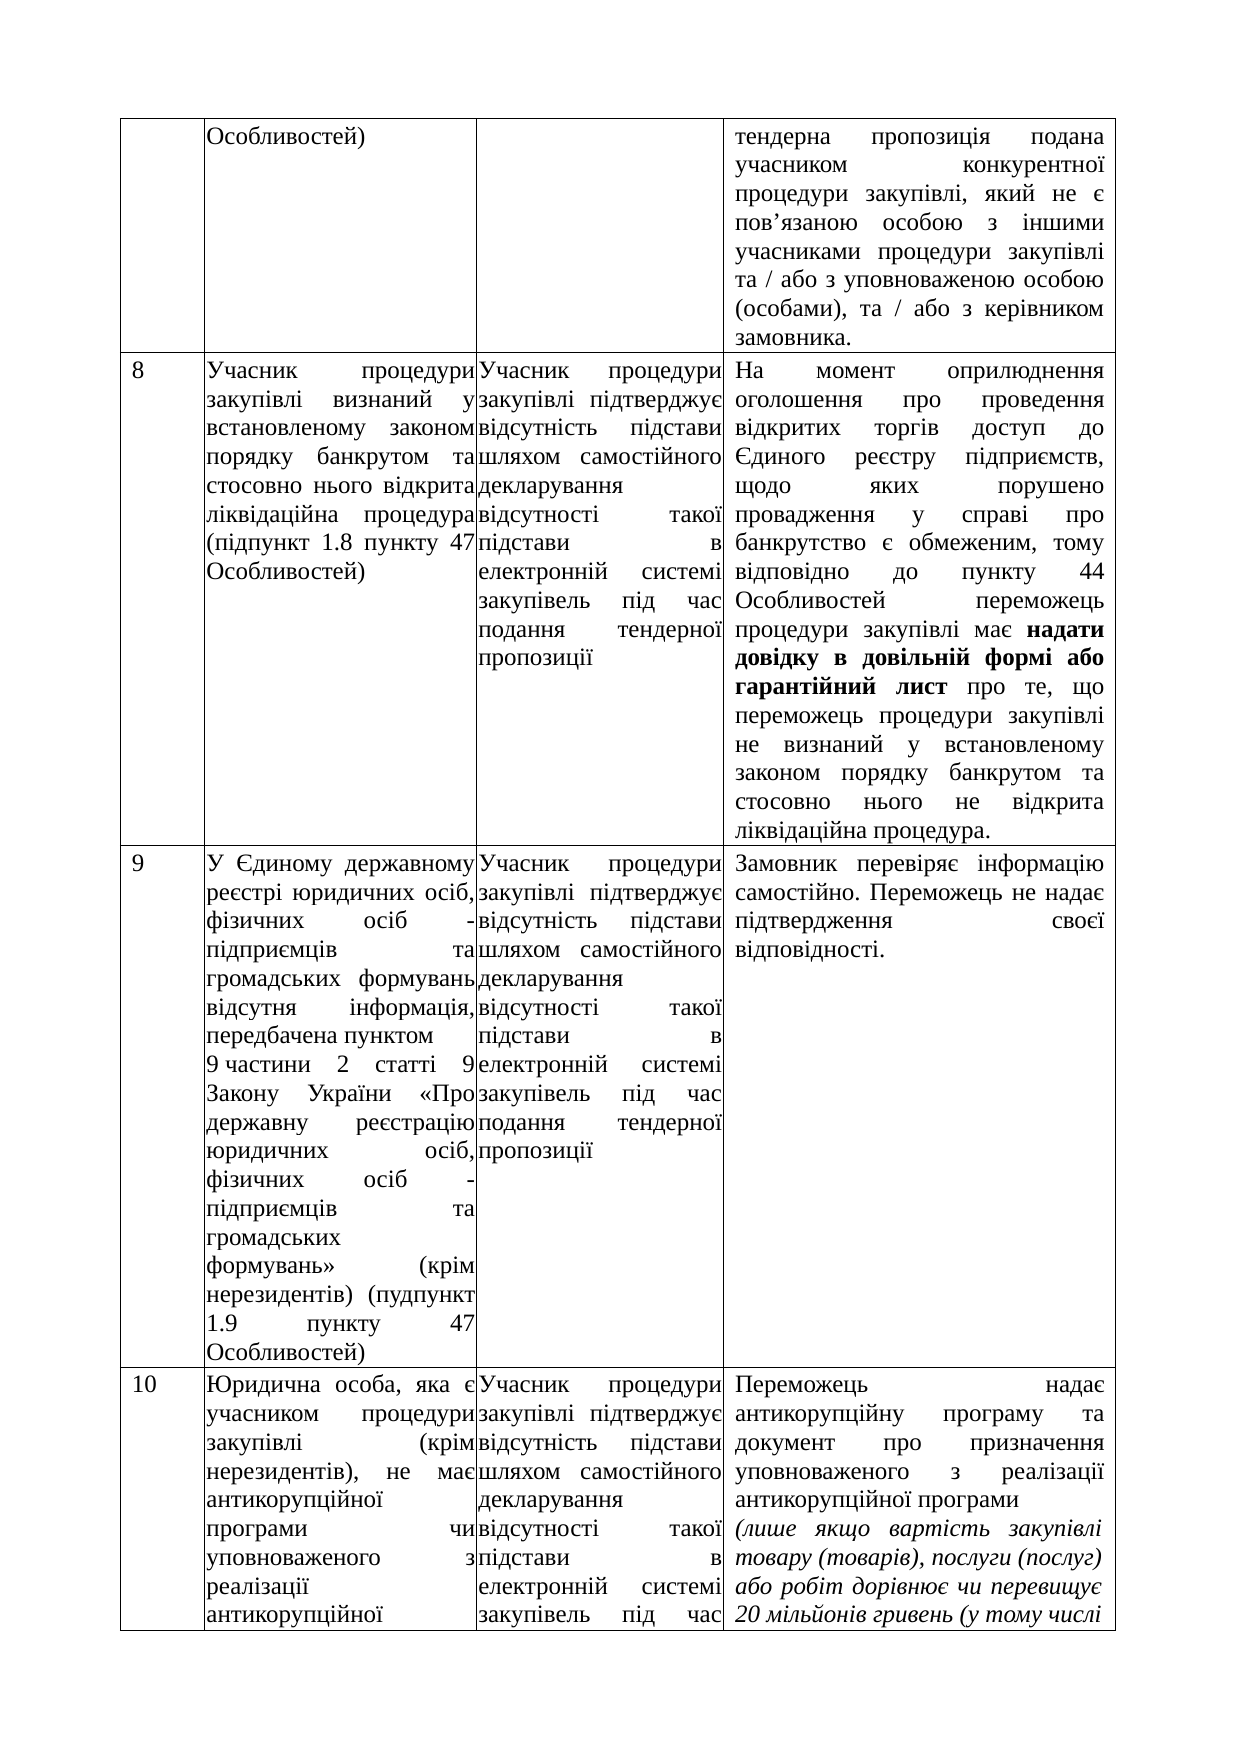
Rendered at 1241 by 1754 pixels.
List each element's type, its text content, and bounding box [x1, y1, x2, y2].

table_cell 10 [121, 1368, 204, 1630]
table_cell [477, 119, 723, 352]
table_cell Учасник процедури закупівлі визнаний у встановленому законом порядку банкрутом та стосовно нього відкрита ліквідаційна процедура (підпункт 1.8 пункту 47 Особливостей) [205, 353, 476, 845]
table_cell Учасник процедури закупівлі підтверджує відсутність підстави шляхом самостійного декларування відсутності такої підстави в електронній системі закупівель під час подання тендерної пропозиції [477, 353, 723, 845]
table_cell 9 [121, 846, 204, 1367]
table_cell Учасник процедури закупівлі підтверджує відсутність підстави шляхом самостійного декларування відсутності такої підстави в електронній системі закупівель під час [477, 1368, 723, 1630]
table_cell 8 [121, 353, 204, 845]
table_cell [121, 119, 204, 352]
table_cell тендерна пропозиція подана учасником конкурентної процедури закупівлі, який не є пов’язаною особою з іншими учасниками процедури закупівлі та / або з уповноваженою особою (особами), та / або з керівником замовника. [724, 119, 1115, 352]
table_cell Замовник перевіряє інформацію самостійно. Переможець не надає підтвердження своєї відповідності. [724, 846, 1115, 1367]
table_cell Особливостей) [205, 119, 476, 352]
table_cell На момент оприлюднення оголошення про проведення відкритих торгів доступ до Єдиного реєстру підприємств, щодо яких порушено провадження у справі про банкрутство є обмеженим, тому відповідно до пункту 44 Особливостей переможець процедури закупівлі має надати довідку в довільній формі або гарантійний лист про те, що переможець процедури закупівлі не визнаний у встановленому законом порядку банкрутом та стосовно нього не відкрита ліквідаційна процедура. [724, 353, 1115, 845]
table_cell Переможець надає антикорупційну програму та документ про призначення уповноваженого з реалізації антикорупційної програми (лише якщо вартість закупівлі товару (товарів), послуги (послуг) або робіт дорівнює чи перевищує 20 мільйонів гривень (у тому числі [724, 1368, 1115, 1630]
table_cell Юридична особа, яка є учасником процедури закупівлі (крім нерезидентів), не має антикорупційної програми чи уповноваженого з реалізації антикорупційної [205, 1368, 476, 1630]
table_cell Учасник процедури закупівлі підтверджує відсутність підстави шляхом самостійного декларування відсутності такої підстави в електронній системі закупівель під час подання тендерної пропозиції [477, 846, 723, 1367]
table_cell У Єдиному державному реєстрі юридичних осіб, фізичних осіб - підприємців та громадських формувань відсутня інформація, передбачена пунктом 9 частини 2 статті 9 Закону України «Про державну реєстрацію юридичних осіб, фізичних осіб - підприємців та громадських формувань» (крім нерезидентів) (пудпункт 1.9 пункту 47 Особливостей) [205, 846, 476, 1367]
